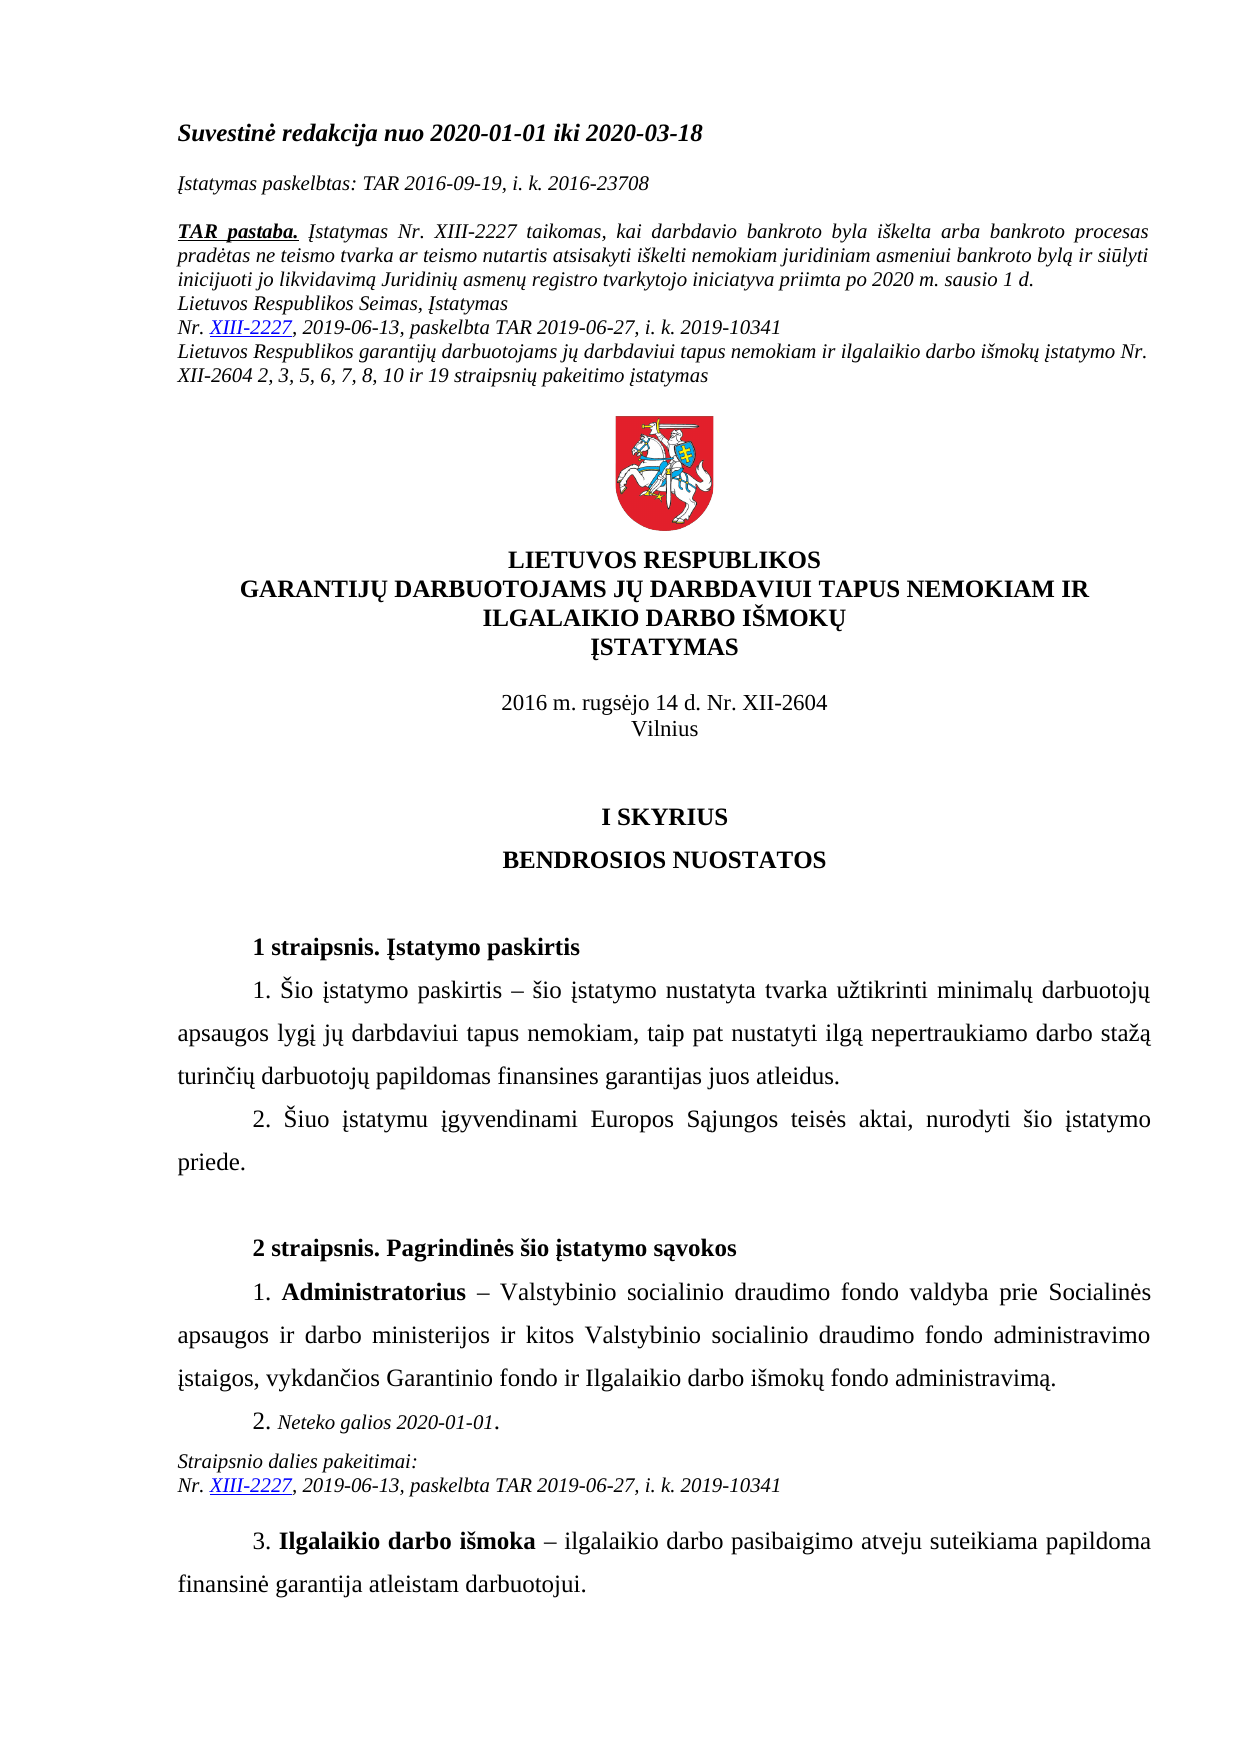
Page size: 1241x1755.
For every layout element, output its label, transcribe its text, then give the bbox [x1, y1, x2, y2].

text 1. Administratorius – Valstybinio socialinio draudimo fondo valdyba prie Socialinės apsaugos ir darbo ministerijos ir kitos Valstybinio socialinio draudimo fondo administravimo įstaigos, vykdančios Garantinio fondo ir Ilgalaikio darbo išmokų fondo administravimą. [177, 1277, 1152, 1392]
text 1 straipsnis. Įstatymo paskirtis [177, 932, 1152, 960]
text Straipsnio dalies pakeitimai: [177, 1449, 1152, 1473]
text 3. Ilgalaikio darbo išmoka – ilgalaikio darbo pasibaigimo atveju suteikiama papildoma finansinė garantija atleistam darbuotojui. [177, 1526, 1152, 1598]
text 2 straipsnis. Pagrindinės šio įstatymo sąvokos [177, 1233, 1152, 1262]
text Įstatymas paskelbtas: TAR 2016-09-19, i. k. 2016-23708 [177, 171, 1152, 195]
text Vilnius [177, 716, 1152, 742]
text Nr. XIII-2227, 2019-06-13, paskelbta TAR 2019-06-27, i. k. 2019-10341 [177, 1473, 1152, 1497]
text LIETUVOS RESPUBLIKOS [177, 545, 1152, 574]
text Nr. XIII-2227, 2019-06-13, paskelbta TAR 2019-06-27, i. k. 2019-10341 [177, 315, 1152, 339]
text Lietuvos Respublikos Seimas, Įstatymas [177, 291, 1152, 315]
text 1. Šio įstatymo paskirtis – šio įstatymo nustatyta tvarka užtikrinti minimalų darbuotojų apsaugos lygį jų darbdaviui tapus nemokiam, taip pat nustatyti ilgą nepertraukiamo darbo stažą turinčių darbuotojų papildomas finansines garantijas juos atleidus. [177, 975, 1152, 1090]
text 2016 m. rugsėjo 14 d. Nr. XII-2604 [177, 689, 1152, 716]
text BENDROSIOS NUOSTATOS [177, 845, 1152, 874]
text Lietuvos Respublikos garantijų darbuotojams jų darbdaviui tapus nemokiam ir ilgalaikio darbo išmokų įstatymo Nr. XII-2604 2, 3, 5, 6, 7, 8, 10 ir 19 straipsnių pakeitimo įstatymas [177, 339, 1152, 387]
text GARANTIJŲ DARBUOTOJAMS JŲ DARBDAVIUI TAPUS NEMOKIAM IR ILGALAIKIO DARBO IŠMOKŲ [177, 574, 1152, 632]
text 2. Neteko galios 2020-01-01. [177, 1406, 1152, 1435]
text ĮSTATYMAS [177, 632, 1152, 660]
text TAR pastaba. Įstatymas Nr. XIII-2227 taikomas, kai darbdavio bankroto byla iškelta arba bankroto procesas pradėtas ne teismo tvarka ar teismo nutartis atsisakyti iškelti nemokiam juridiniam asmeniui bankroto bylą ir siūlyti inicijuoti jo likvidavimą Juridinių asmenų registro tvarkytojo iniciatyva priimta po 2020 m. sausio 1 d. [177, 219, 1152, 291]
text I SKYRIUS [177, 802, 1152, 831]
text 2. Šiuo įstatymu įgyvendinami Europos Sąjungos teisės aktai, nurodyti šio įstatymo priede. [177, 1104, 1152, 1176]
text Suvestinė redakcija nuo 2020-01-01 iki 2020-03-18 [177, 118, 1152, 147]
